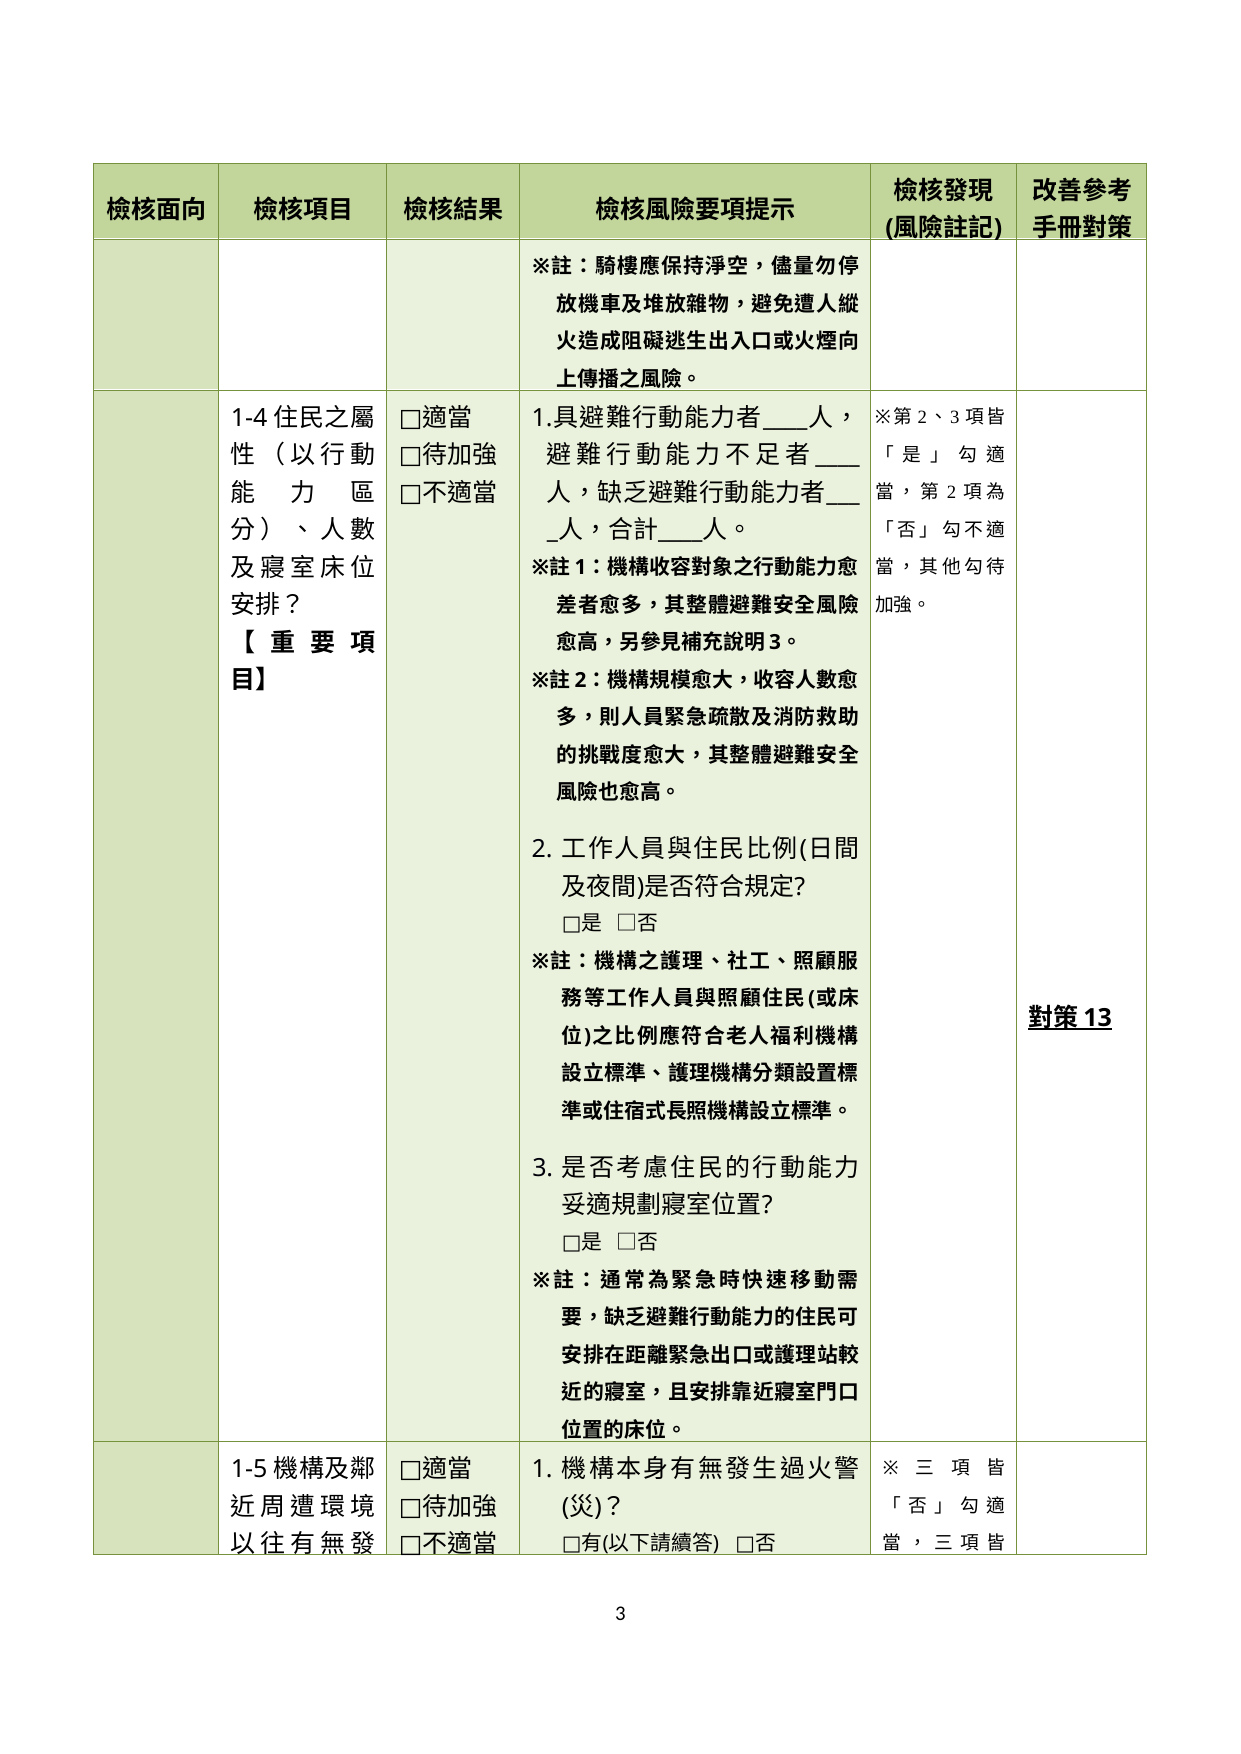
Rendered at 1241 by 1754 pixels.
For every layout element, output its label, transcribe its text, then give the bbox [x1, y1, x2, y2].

table_cell 1.具避難行動能力者____人，避難行動能力不足者____人，缺乏避難行動能力者____人，合計____人。 ※註1：機構收容對象之行動能力愈差者愈多，其整體避難安全風險愈高，另參見補充說明3。 ※註2：機構規模愈大，收容人數愈多，則人員緊急疏散及消防救助的挑戰度愈大，其整體避難安全風險也愈高。 工作人員與住民比例(日間及夜間)是否符合規定? □是 □否 ※註：機構之護理、社工、照顧服務等工作人員與照顧住民(或床位)之比例應符合老人福利機構設立標準、護理機構分類設置標準或住宿式長照機構設立標準。 是否考慮住民的行動能力妥適規劃寢室位置? □是 □否 ※註：通常為緊急時快速移動需要，缺乏避難行動能力的住民可安排在距離緊急出口或護理站較近的寢室，且安排靠近寢室門口位置的床位。 [520, 391, 870, 1441]
table_cell [1017, 240, 1146, 389]
table_cell [94, 240, 218, 389]
table_cell ※三項皆「否」勾適當，三項皆 [871, 1442, 1016, 1554]
table_cell [871, 240, 1016, 389]
table_header 檢核面向 [94, 164, 218, 238]
table_cell □適當 □待加強 □不適當 [387, 1442, 519, 1554]
table_cell ※註：騎樓應保持淨空，儘量勿停放機車及堆放雜物，避免遭人縱火造成阻礙逃生出入口或火煙向上傳播之風險。 [520, 240, 870, 389]
table_cell [1017, 1442, 1146, 1554]
table_header 檢核結果 [387, 164, 519, 238]
table_cell 對策13 [1017, 391, 1146, 1441]
table_cell [94, 391, 218, 1441]
table_cell 1-4住民之屬性（以行動能力區分）、人數及寢室床位安排？ 【重要項目】 [219, 391, 386, 1441]
table_cell □適當 □待加強 □不適當 [387, 391, 519, 1441]
table_cell [219, 240, 386, 389]
table_cell [94, 1442, 218, 1554]
table_header 改善參考手冊對策 [1017, 164, 1146, 238]
table_header 檢核項目 [219, 164, 386, 238]
table_header 檢核風險要項提示 [520, 164, 870, 238]
table_header 檢核發現(風險註記) [871, 164, 1016, 238]
table_cell ※第2、3項皆「是」勾適當，第2項為「否」勾不適當，其他勾待加強。 [871, 391, 1016, 1441]
table_cell 機構本身有無發生過火警(災)？ □有(以下請續答) □否 人員傷亡情形______________ 財物損失情形______________ 火警(災)原因_______________ 機構所在大樓其他樓層有無發生過火警(災)？原因為何？ □有(以下請續答) □否 人員傷亡情形______________ 財物損失情形______________ 火警(災)原因_______________ 隔壁建築物或周遭環境有無發生過火警(災)？原因為何？ □有(以下請續答) □否 人員傷亡情形______________ 財物損失情形______________ 火警(災)原因_______________ ※註：機構選址時宜預先了解鄰近周遭環境或其他樓層以往有無發生過火警(災)，若有其原因為何?是否已改善?以減低外在火災影響機構營運之風險。 [520, 1442, 870, 1554]
table_cell [387, 240, 519, 389]
table_cell 1-5機構及鄰近周遭環境以往有無發 [219, 1442, 386, 1554]
